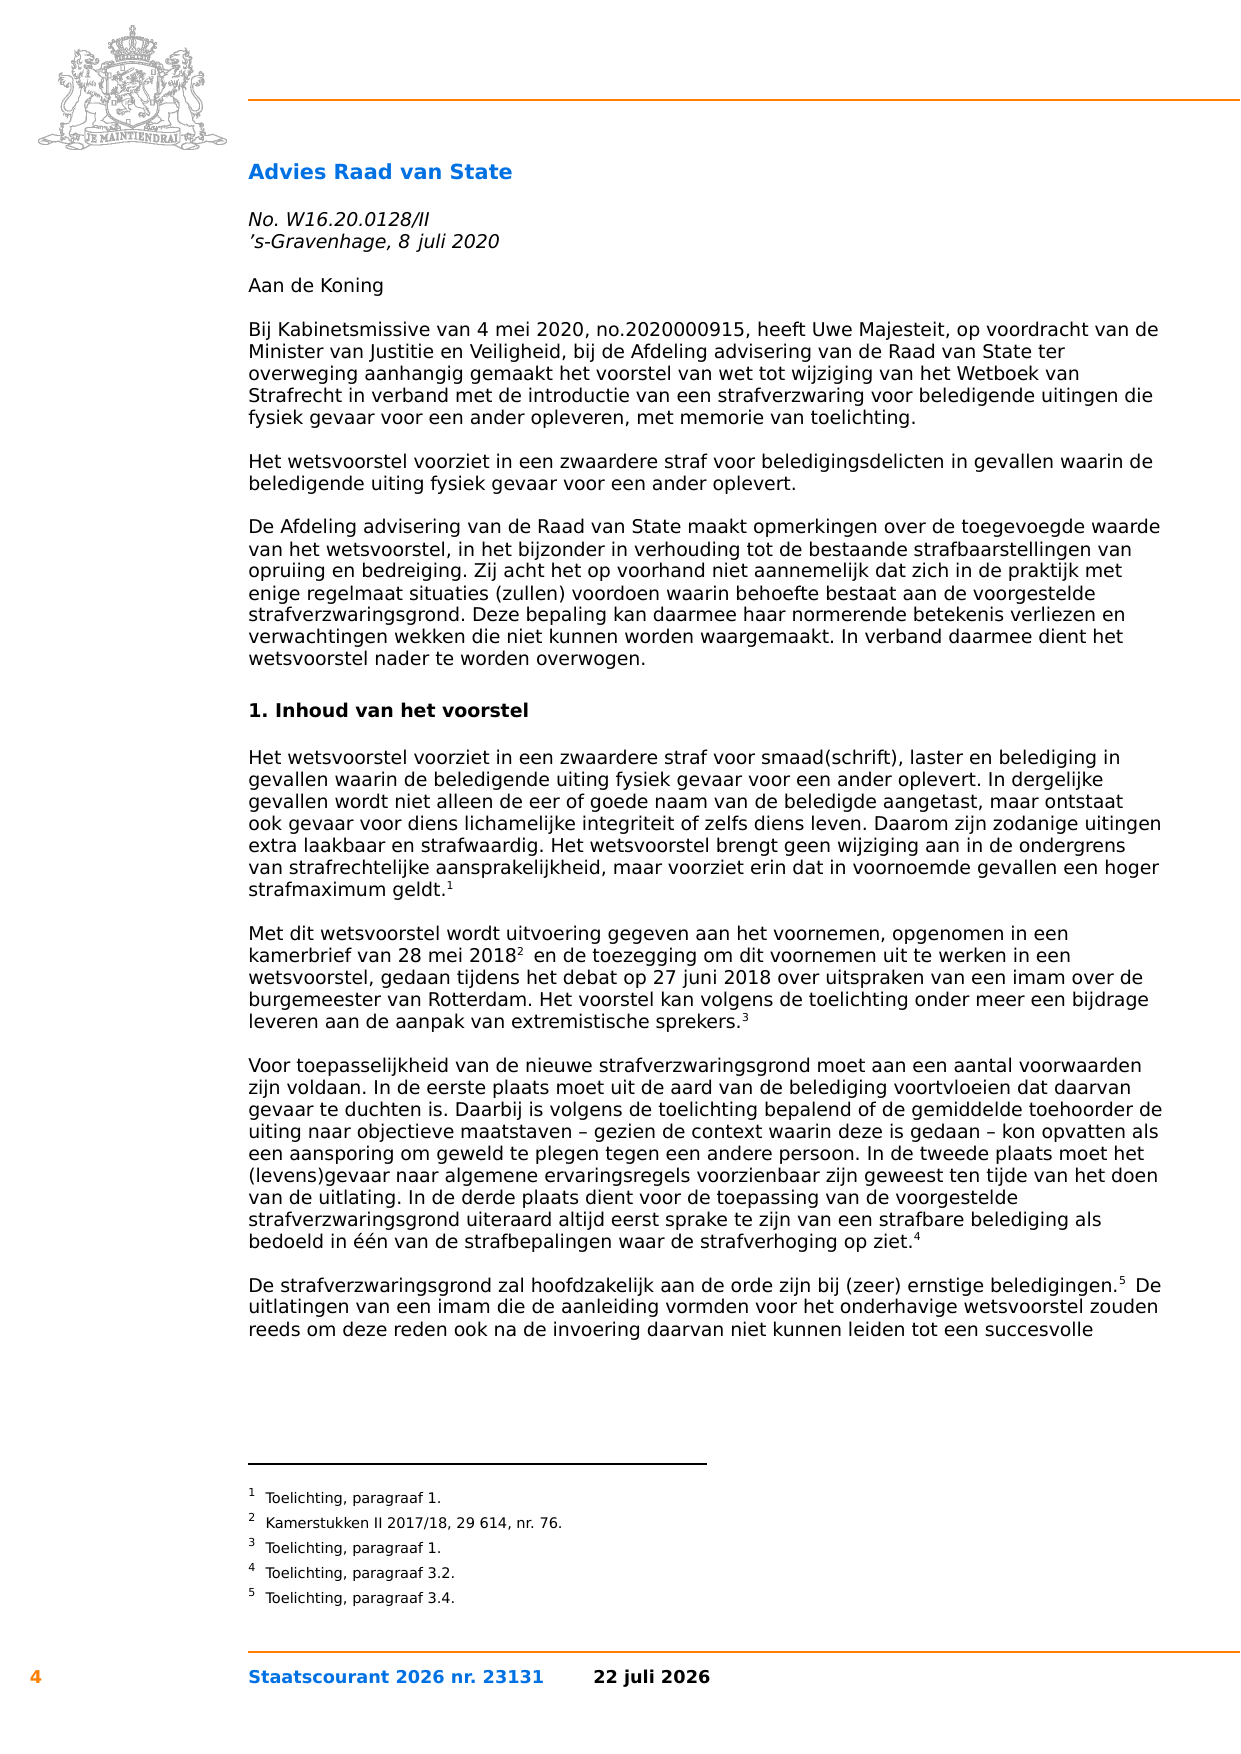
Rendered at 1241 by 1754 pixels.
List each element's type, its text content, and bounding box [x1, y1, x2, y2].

text Toelichting, paragraaf 1. [248, 1486, 1163, 1508]
text Toelichting, paragraaf 3.4. [248, 1586, 1163, 1608]
text Bij Kabinetsmissive van 4 mei 2020, no.2020000915, heeft Uwe Majesteit, op voordracht van de Minister van Justitie en Veiligheid, bij de Afdeling advisering van de Raad van State ter overweging aanhangig gemaakt het voorstel van wet tot wijziging van het Wetboek van Strafrecht in verband met de introductie van een strafverzwaring voor beledigende uitingen die fysiek gevaar voor een ander opleveren, met memorie van toelichting. [248, 319, 1163, 429]
text No. W16.20.0128/II [248, 209, 1163, 231]
text ’s-Gravenhage, 8 juli 2020 [248, 231, 1163, 253]
text Met dit wetsvoorstel wordt uitvoering gegeven aan het voornemen, opgenomen in een kamerbrief van 28 mei 2018 en de toezegging om dit voornemen uit te werken in een wetsvoorstel, gedaan tijdens het debat op 27 juni 2018 over uitspraken van een imam over de burgemeester van Rotterdam. Het voorstel kan volgens de toelichting onder meer een bijdrage leveren aan de aanpak van extremistische sprekers. [248, 923, 1163, 1033]
subtitle Advies Raad van State [248, 160, 1163, 184]
subtitle 1. Inhoud van het voorstel [248, 700, 1163, 722]
text Toelichting, paragraaf 1. [248, 1536, 1163, 1558]
picture [38, 25, 227, 150]
text Voor toepasselijkheid van de nieuwe strafverzwaringsgrond moet aan een aantal voorwaarden zijn voldaan. In de eerste plaats moet uit de aard van de belediging voortvloeien dat daarvan gevaar te duchten is. Daarbij is volgens de toelichting bepalend of de gemiddelde toehoorder de uiting naar objectieve maatstaven – gezien de context waarin deze is gedaan – kon opvatten als een aansporing om geweld te plegen tegen een andere persoon. In de tweede plaats moet het (levens)gevaar naar algemene ervaringsregels voorzienbaar zijn geweest ten tijde van het doen van de uitlating. In de derde plaats dient voor de toepassing van de voorgestelde strafverzwaringsgrond uiteraard altijd eerst sprake te zijn van een strafbare belediging als bedoeld in één van de strafbepalingen waar de strafverhoging op ziet. [248, 1055, 1163, 1253]
text Het wetsvoorstel voorziet in een zwaardere straf voor smaad(schrift), laster en belediging in gevallen waarin de beledigende uiting fysiek gevaar voor een ander oplevert. In dergelijke gevallen wordt niet alleen de eer of goede naam van de beledigde aangetast, maar ontstaat ook gevaar voor diens lichamelijke integriteit of zelfs diens leven. Daarom zijn zodanige uitingen extra laakbaar en strafwaardig. Het wetsvoorstel brengt geen wijziging aan in de ondergrens van strafrechtelijke aansprakelijkheid, maar voorziet erin dat in voornoemde gevallen een hoger strafmaximum geldt. [248, 747, 1163, 901]
text Toelichting, paragraaf 3.2. [248, 1561, 1163, 1583]
text De strafverzwaringsgrond zal hoofdzakelijk aan de orde zijn bij (zeer) ernstige beledigingen. De uitlatingen van een imam die de aanleiding vormden voor het onderhavige wetsvoorstel zouden reeds om deze reden ook na de invoering daarvan niet kunnen leiden tot een succesvolle vervolging. Indien aan alle genoemde eisen is voldaan kan de maximale gevangenisstraf in het geval van de artikelen 266 en 271 van het Wetboek van Strafrecht (Sr) worden verhoogd van drie naar vier maanden. [248, 1274, 1163, 1362]
text Aan de Koning [248, 275, 1163, 297]
text De Afdeling advisering van de Raad van State maakt opmerkingen over de toegevoegde waarde van het wetsvoorstel, in het bijzonder in verhouding tot de bestaande strafbaarstellingen van opruiing en bedreiging. Zij acht het op voorhand niet aannemelijk dat zich in de praktijk met enige regelmaat situaties (zullen) voordoen waarin behoefte bestaat aan de voorgestelde strafverzwaringsgrond. Deze bepaling kan daarmee haar normerende betekenis verliezen en verwachtingen wekken die niet kunnen worden waargemaakt. In verband daarmee dient het wetsvoorstel nader te worden overwogen. [248, 516, 1163, 670]
text Het wetsvoorstel voorziet in een zwaardere straf voor beledigingsdelicten in gevallen waarin de beledigende uiting fysiek gevaar voor een ander oplevert. [248, 451, 1163, 494]
text Kamerstukken II 2017/18, 29 614, nr. 76. [248, 1511, 1163, 1533]
